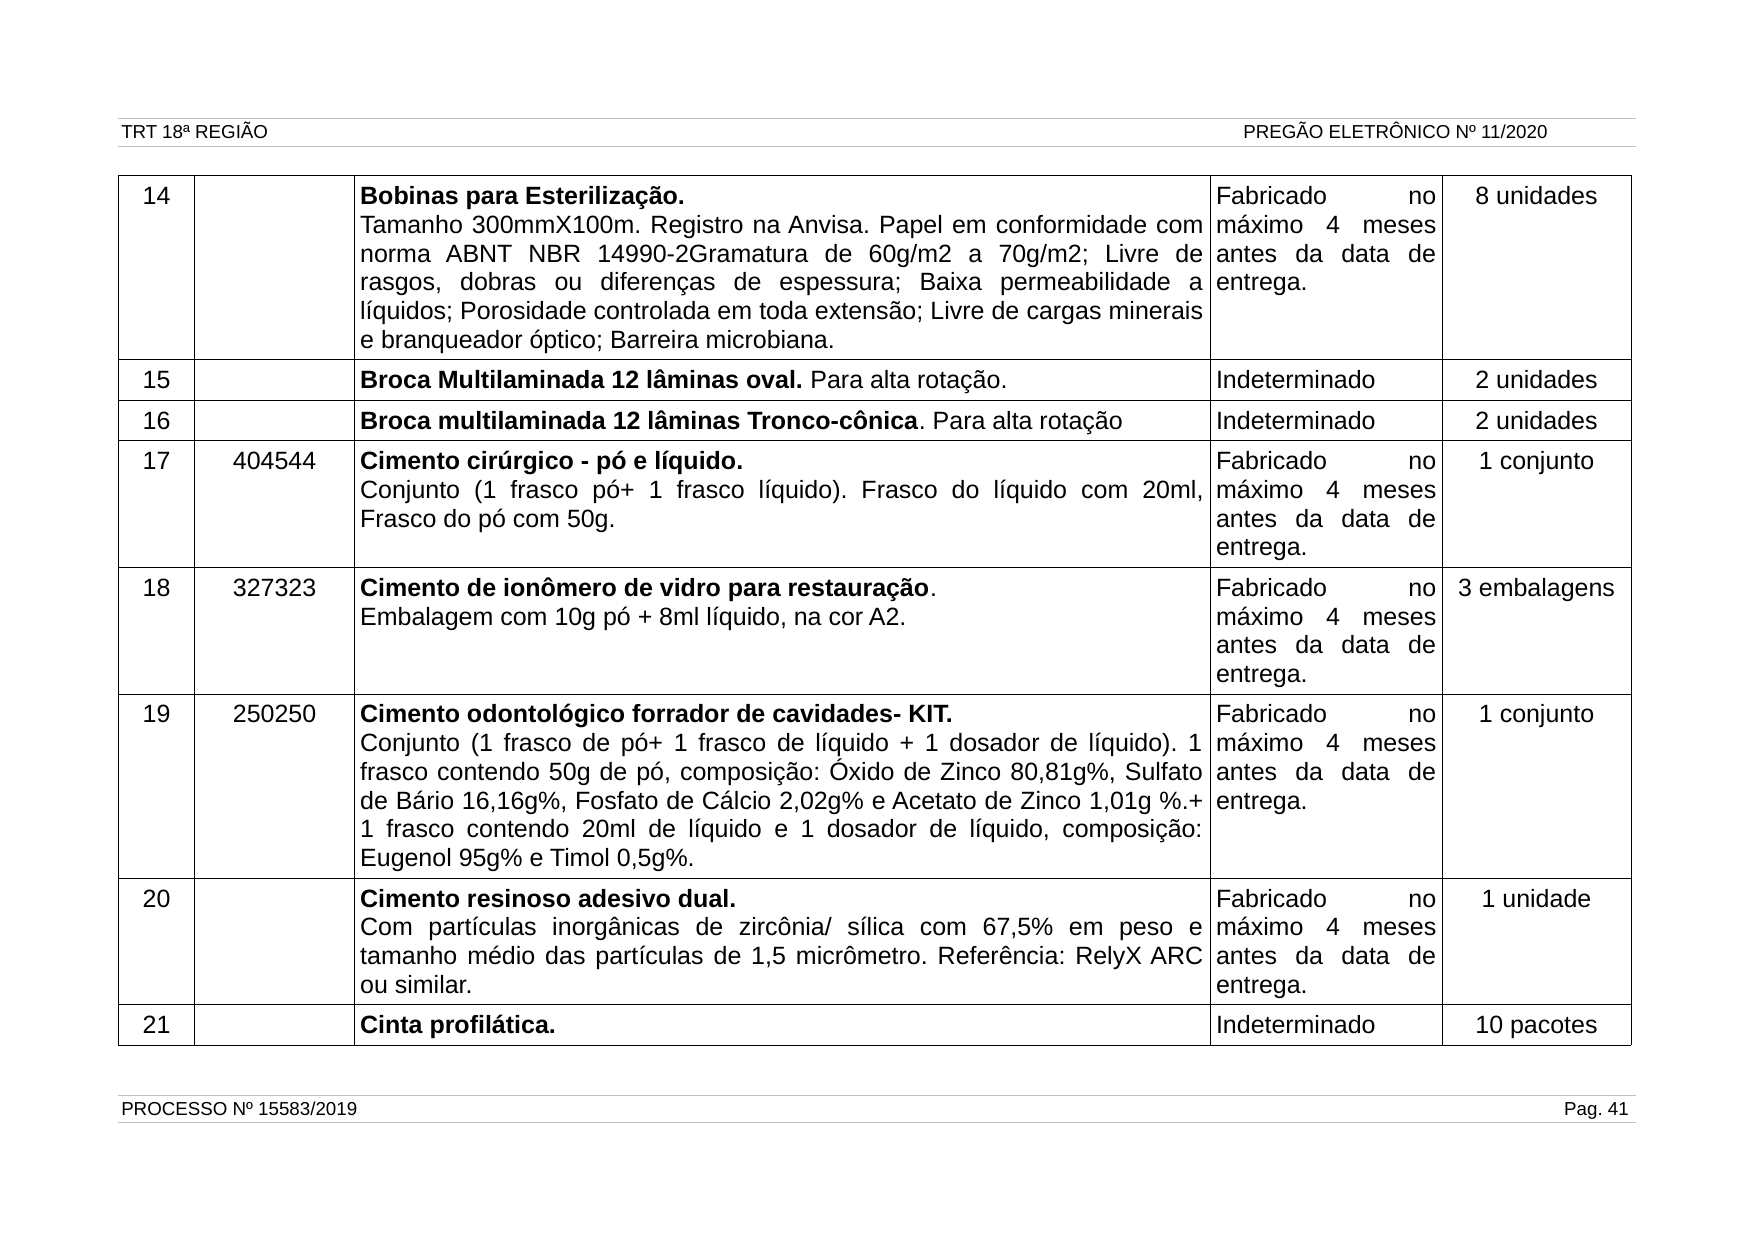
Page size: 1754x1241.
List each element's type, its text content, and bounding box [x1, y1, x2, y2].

table_cell Bobinas para Esterilização. Tamanho 300mmX100m. Registro na Anvisa. Papel em conformidade com norma ABNT NBR 14990-2Gramatura de 60g/m2 a 70g/m2; Livre de rasgos, dobras ou diferenças de espessura; Baixa permeabilidade a líquidos; Porosidade controlada em toda extensão; Livre de cargas minerais e branqueador óptico; Barreira microbiana. [355, 176, 1210, 359]
table_cell 10 pacotes [1443, 1005, 1631, 1045]
table_cell Fabricado no máximo 4 meses antes da data de entrega. [1211, 695, 1442, 878]
table_cell Fabricado no máximo 4 meses antes da data de entrega. [1211, 176, 1442, 359]
table_cell 21 [119, 1005, 194, 1045]
table_cell 1 conjunto [1443, 441, 1631, 567]
table_cell [195, 1005, 354, 1045]
table_cell 250250 [195, 695, 354, 878]
table_cell [195, 401, 354, 440]
table_cell Cimento cirúrgico - pó e líquido. Conjunto (1 frasco pó+ 1 frasco líquido). Frasco do líquido com 20ml, Frasco do pó com 50g. [355, 441, 1210, 567]
table_cell Fabricado no máximo 4 meses antes da data de entrega. [1211, 879, 1442, 1004]
table_cell [195, 879, 354, 1004]
table_cell 14 [119, 176, 194, 359]
table_cell Broca multilaminada 12 lâminas Tronco-cônica. Para alta rotação [355, 401, 1210, 440]
table_cell 327323 [195, 568, 354, 693]
table_cell 15 [119, 360, 194, 400]
table_cell [195, 360, 354, 400]
table_cell 404544 [195, 441, 354, 567]
table_cell 3 embalagens [1443, 568, 1631, 693]
table_cell 8 unidades [1443, 176, 1631, 359]
table_cell Indeterminado [1211, 1005, 1442, 1045]
table_cell 16 [119, 401, 194, 440]
table_cell 20 [119, 879, 194, 1004]
table_cell 2 unidades [1443, 360, 1631, 400]
table_cell Cimento odontológico forrador de cavidades- KIT. Conjunto (1 frasco de pó+ 1 frasco de líquido + 1 dosador de líquido). 1 frasco contendo 50g de pó, composição: Óxido de Zinco 80,81g%, Sulfato de Bário 16,16g%, Fosfato de Cálcio 2,02g% e Acetato de Zinco 1,01g %.+ 1 frasco contendo 20ml de líquido e 1 dosador de líquido, composição: Eugenol 95g% e Timol 0,5g%. [355, 695, 1210, 878]
table_cell Fabricado no máximo 4 meses antes da data de entrega. [1211, 441, 1442, 567]
table_cell 1 unidade [1443, 879, 1631, 1004]
table_cell Cinta profilática. [355, 1005, 1210, 1045]
table_cell Cimento resinoso adesivo dual. Com partículas inorgânicas de zircônia/ sílica com 67,5% em peso e tamanho médio das partículas de 1,5 micrômetro. Referência: RelyX ARC ou similar. [355, 879, 1210, 1004]
table_cell 19 [119, 695, 194, 878]
table_cell 17 [119, 441, 194, 567]
table_cell 18 [119, 568, 194, 693]
table_cell Fabricado no máximo 4 meses antes da data de entrega. [1211, 568, 1442, 693]
table_cell Indeterminado [1211, 401, 1442, 440]
table_cell Indeterminado [1211, 360, 1442, 400]
table_cell [195, 176, 354, 359]
table_cell Cimento de ionômero de vidro para restauração. Embalagem com 10g pó + 8ml líquido, na cor A2. [355, 568, 1210, 693]
table_cell Broca Multilaminada 12 lâminas oval. Para alta rotação. [355, 360, 1210, 400]
table_cell 2 unidades [1443, 401, 1631, 440]
table_cell 1 conjunto [1443, 695, 1631, 878]
